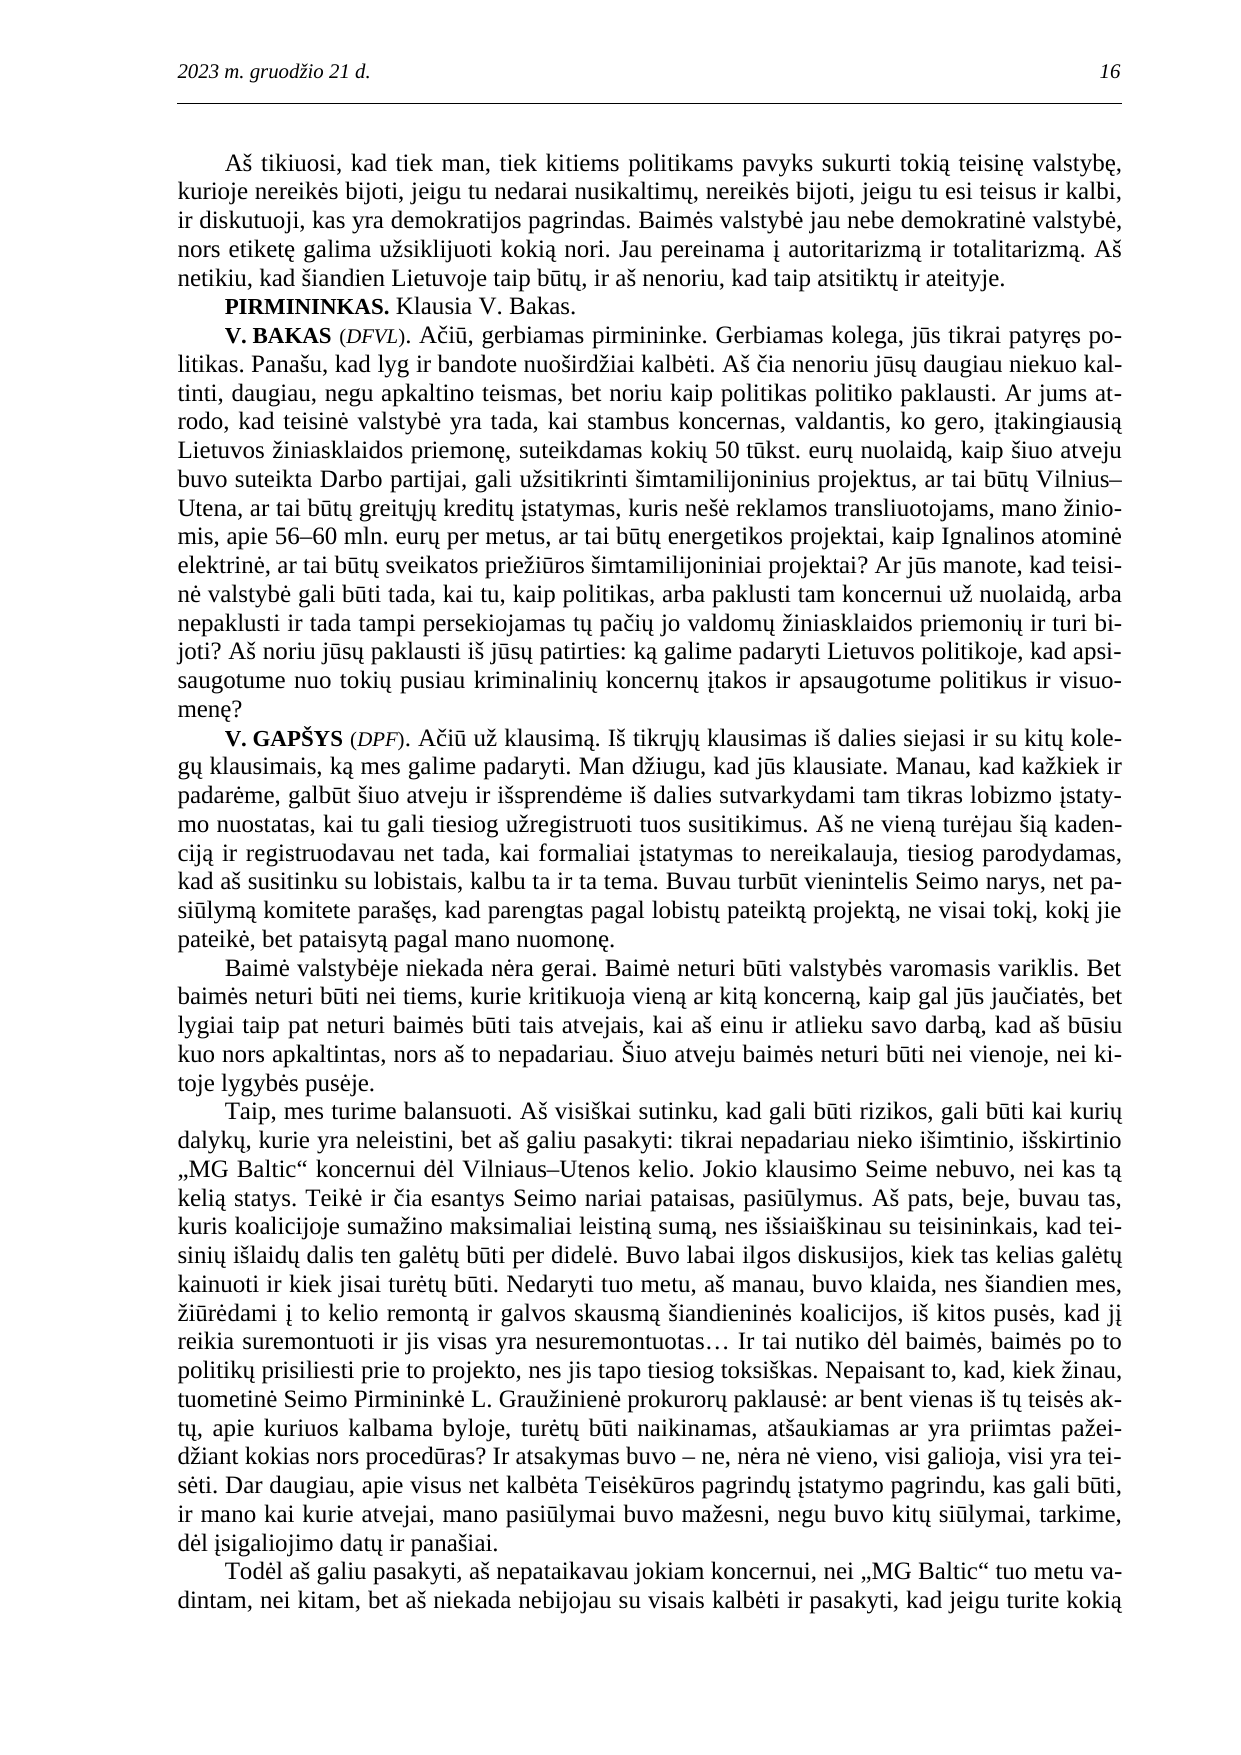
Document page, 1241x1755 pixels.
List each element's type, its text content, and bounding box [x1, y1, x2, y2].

text V. BAKAS (DFVL). Ačiū, ger­bia­mas pir­mi­nin­ke. Ger­bia­mas ko­le­ga, jūs tik­rai pa­ty­ręs po­li­ti­kas. Pa­na­šu, kad lyg ir ban­do­te nuo­šir­džiai kal­bė­ti. Aš čia ne­no­riu jū­sų dau­giau nie­kuo kal­tin­ti, dau­giau, ne­gu ap­kal­ti­no teis­mas, bet no­riu kaip po­li­ti­kas po­li­ti­ko pa­klaus­ti. Ar jums at­rodo, kad tei­si­nė vals­ty­bė yra ta­da, kai stam­bus kon­cer­nas, val­dan­tis, ko ge­ro, įta­kin­giau­sią Lie­tu­vos ži­niask­lai­dos prie­mo­nę, su­teik­da­mas ko­kių 50 tūkst. eu­rų nuo­lai­dą, kaip šiuo at­ve­ju bu­vo su­teik­ta Dar­bo par­ti­jai, ga­li už­si­tik­rin­ti šim­ta­mi­li­jo­ni­nius pro­jek­tus, ar tai bū­tų Vilnius–Utena, ar tai bū­tų grei­tų­jų kre­di­tų įsta­ty­mas, ku­ris ne­šė re­kla­mos tran­sliuo­to­jams, ma­no ži­nio­mis, apie 56–60 mln. eu­rų per me­tus, ar tai bū­tų ener­ge­ti­kos pro­jek­tai, kaip Ig­na­li­nos ato­mi­nė elek­tri­nė, ar tai bū­tų svei­ka­tos prie­žiū­ros šim­ta­mi­li­jo­ni­niai pro­jek­tai? Ar jūs ma­no­te, kad tei­si­nė vals­ty­bė ga­li bū­ti ta­da, kai tu, kaip po­li­ti­kas, ar­ba pa­klus­ti tam kon­cer­nui už nuo­lai­dą, ar­ba ne­pa­klus­ti ir ta­da tam­pi per­se­kio­ja­mas tų pa­čių jo val­do­mų ži­niask­lai­dos prie­mo­nių ir tu­ri bi­jo­ti? Aš no­riu jū­sų pa­klaus­ti iš jū­sų pa­tir­ties: ką ga­li­me pa­da­ry­ti Lie­tu­vos po­li­ti­ko­je, kad ap­si­sau­go­tu­me nuo to­kių pu­siau kri­mi­na­li­nių kon­cer­nų įta­kos ir ap­sau­go­tu­me po­li­ti­kus ir vi­suo­me­nę? [177, 320, 1122, 723]
text V. GAPŠYS (DPF). Ačiū už klau­si­mą. Iš tik­rų­jų klau­si­mas iš da­lies sie­ja­si ir su ki­tų ko­le­gų klau­si­mais, ką mes ga­li­me pa­da­ry­ti. Man džiu­gu, kad jūs klau­sia­te. Ma­nau, kad kaž­kiek ir pa­da­rė­me, gal­būt šiuo at­ve­ju ir iš­spren­dė­me iš da­lies su­tvar­ky­da­mi tam tik­ras lo­biz­mo įsta­ty­mo nuo­sta­tas, kai tu ga­li tie­siog už­re­gist­ruo­ti tuos su­si­ti­ki­mus. Aš ne vie­ną tu­rė­jau šią ka­den­ci­ją ir re­gist­ruo­da­vau net ta­da, kai for­ma­liai įsta­ty­mas to ne­rei­ka­lau­ja, tie­siog pa­ro­dy­da­mas, kad aš su­si­tin­ku su lo­bis­tais, kal­bu ta ir ta te­ma. Bu­vau tur­būt vie­nin­te­lis Sei­mo na­rys, net pa­siū­ly­mą ko­mi­te­te pa­ra­šęs, kad pa­reng­tas pa­gal lo­bis­tų pa­teik­tą pro­jek­tą, ne vi­sai to­kį, ko­kį jie pa­tei­kė, bet pa­tai­sy­tą pa­gal ma­no nuo­mo­nę. [177, 723, 1122, 953]
text Taip, mes tu­ri­me ba­lan­suo­ti. Aš vi­siš­kai su­tin­ku, kad ga­li bū­ti ri­zi­kos, ga­li bū­ti kai ku­rių da­ly­kų, ku­rie yra ne­leis­ti­ni, bet aš ga­liu pa­sa­ky­ti: tik­rai ne­pa­da­riau nie­ko iš­im­ti­nio, iš­skir­ti­nio „MG Bal­tic“ kon­cer­nui dėl Vilniaus–Utenos ke­lio. Jo­kio klau­si­mo Sei­me ne­bu­vo, nei kas tą ke­lią sta­tys. Tei­kė ir čia esan­tys Sei­mo na­riai pa­tai­sas, pa­siū­ly­mus. Aš pats, be­je, bu­vau tas, ku­ris ko­a­li­ci­jo­je su­ma­ži­no mak­si­ma­liai leis­ti­ną su­mą, nes iš­si­aiš­ki­nau su tei­si­nin­kais, kad tei­si­nių iš­lai­dų da­lis ten ga­lė­tų bū­ti per di­de­lė. Bu­vo la­bai il­gos dis­ku­si­jos, kiek tas ke­lias ga­lė­tų kai­nuo­ti ir kiek ji­sai tu­rė­tų bū­ti. Ne­da­ry­ti tuo me­tu, aš ma­nau, bu­vo klai­da, nes šian­dien mes, žiū­rė­da­mi į to ke­lio re­mon­tą ir gal­vos skaus­mą šian­die­ni­nės ko­a­li­ci­jos, iš ki­tos pu­sės, kad jį rei­kia su­re­mon­tuo­ti ir jis vi­sas yra ne­su­re­mon­tuo­tas… Ir tai nu­ti­ko dėl bai­mės, bai­mės po to po­li­ti­kų pri­si­lies­ti prie to pro­jek­to, nes jis ta­po tie­siog tok­siš­kas. Ne­pai­sant to, kad, kiek ži­nau, tuo­me­ti­nė Sei­mo Pir­mi­nin­kė L. Grau­ži­nie­nė pro­ku­ro­rų pa­klau­sė: ar bent vie­nas iš tų tei­sės ak­tų, apie ku­riuos kal­ba­ma by­lo­je, tu­rė­tų bū­ti nai­ki­na­mas, at­šau­kia­mas ar yra pri­im­tas pa­žei­džiant ko­kias nors pro­ce­dū­ras? Ir at­sa­ky­mas bu­vo – ne, nė­ra nė vie­no, vi­si ga­lio­ja, vi­si yra tei­sė­ti. Dar dau­giau, apie vi­sus net kal­bė­ta Tei­sė­kū­ros pa­grin­dų įsta­ty­mo pa­grin­du, kas ga­li bū­ti, ir ma­no kai ku­rie at­ve­jai, ma­no pa­siū­ly­mai bu­vo ma­žes­ni, ne­gu bu­vo ki­tų siū­ly­mai, tar­ki­me, dėl įsi­ga­lio­ji­mo da­tų ir pa­na­šiai. [177, 1096, 1122, 1556]
text To­dėl aš ga­liu pa­sa­ky­ti, aš ne­pa­tai­ka­vau jo­kiam kon­cer­nui, nei „MG Bal­tic“ tuo me­tu va­din­tam, nei ki­tam, bet aš nie­ka­da ne­bi­jo­jau su vi­sais kal­bė­ti ir pa­sa­ky­ti, kad jei­gu tu­ri­te ko­kią [177, 1556, 1122, 1614]
text Aš ti­kiuo­si, kad tiek man, tiek ki­tiems po­li­ti­kams pa­vyks su­kur­ti to­kią tei­si­nę vals­ty­bę, ku­rio­je ne­rei­kės bi­jo­ti, jei­gu tu ne­da­rai nu­si­kal­ti­mų, ne­rei­kės bi­jo­ti, jei­gu tu esi tei­sus ir kal­bi, ir dis­ku­tuo­ji, kas yra de­mo­kra­tijos pa­grin­das. Bai­mės vals­ty­bė jau ne­be de­mo­kra­tinė vals­ty­bė, nors eti­ke­tę ga­li­ma už­si­kli­juo­ti ko­kią no­ri. Jau per­ei­na­ma į au­to­ri­ta­riz­mą ir to­ta­li­ta­riz­mą. Aš ne­ti­kiu, kad šian­dien Lie­tu­vo­je taip bū­tų, ir aš ne­no­riu, kad taip at­si­tik­tų ir at­ei­ty­je. [177, 148, 1122, 291]
text PIRMININKAS. Klau­sia V. Ba­kas. [177, 291, 1122, 320]
text Bai­mė vals­ty­bė­je nie­ka­da nė­ra ge­rai. Bai­mė ne­tu­ri bū­ti vals­ty­bės va­ro­ma­sis va­rik­lis. Bet bai­mės ne­tu­ri bū­ti nei tiems, ku­rie kri­ti­kuo­ja vie­ną ar ki­tą kon­cer­ną, kaip gal jūs jau­čia­tės, bet ly­giai taip pat ne­tu­ri bai­mės bū­ti tais at­ve­jais, kai aš ei­nu ir at­lie­ku sa­vo dar­bą, kad aš bū­siu kuo nors ap­kal­tin­tas, nors aš to ne­pa­da­riau. Šiuo at­ve­ju bai­mės ne­tu­ri bū­ti nei vie­no­je, nei ki­to­je ly­gy­bės pu­sė­je. [177, 953, 1122, 1096]
